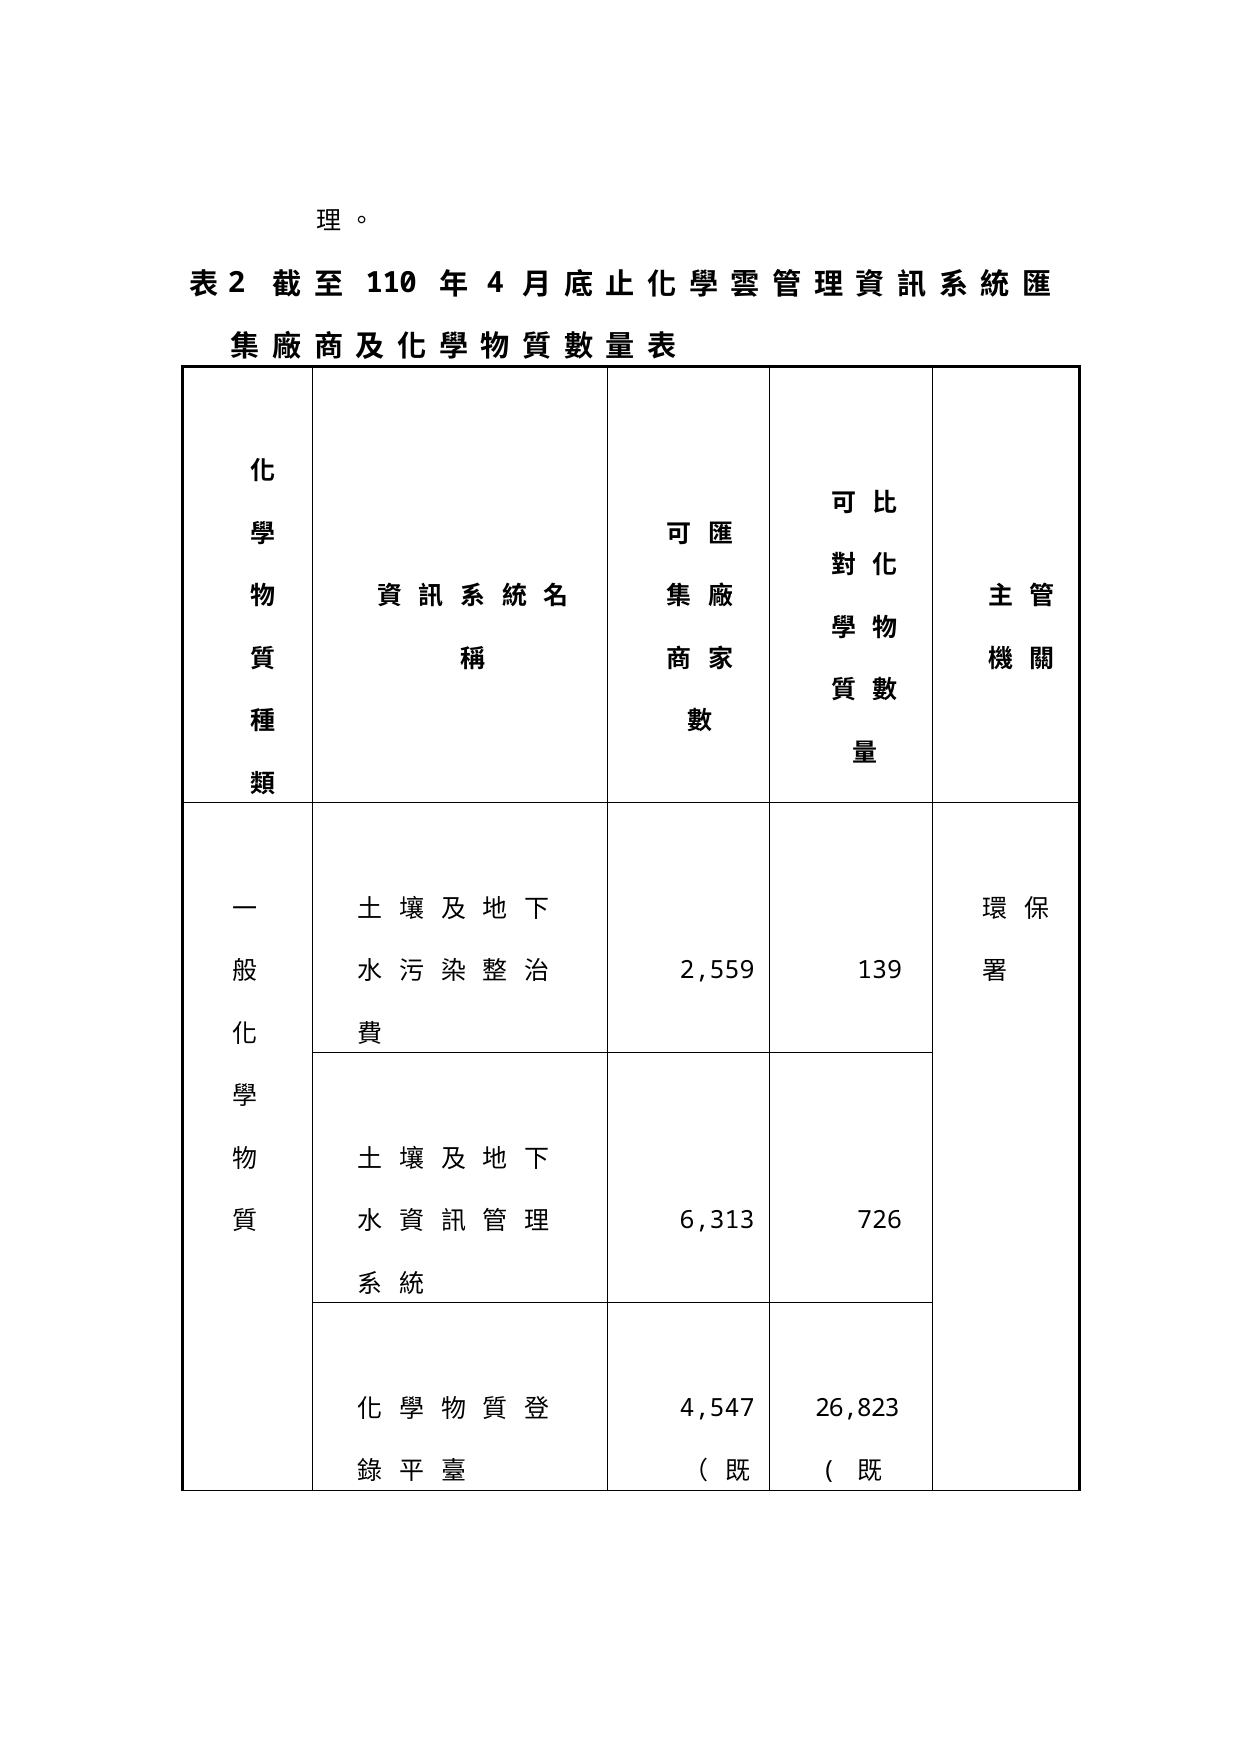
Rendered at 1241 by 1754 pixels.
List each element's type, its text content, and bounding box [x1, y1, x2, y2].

table_cell 2,559 [608, 803, 769, 1052]
table_header 可匯集廠商家數 [608, 368, 769, 802]
table_cell 139 [770, 803, 932, 1052]
table_cell 一般化學物質 [184, 803, 312, 1490]
text 理。 [168, 177, 1058, 240]
table_cell 環保署 [933, 803, 1078, 1490]
table_header 可比對化學物質數量 [770, 368, 932, 802]
table_cell 26,823(既 [770, 1303, 932, 1490]
table_cell 化學物質登錄平臺 [313, 1303, 607, 1490]
table_cell 土壤及地下水資訊管理系統 [313, 1053, 607, 1302]
table_cell 4,547（既 [608, 1303, 769, 1490]
table_header 化學物質種類 [184, 368, 312, 802]
table_cell 726 [770, 1053, 932, 1302]
table_cell 6,313 [608, 1053, 769, 1302]
text 表2 截至110年4月底止化學雲管理資訊系統匯集廠商及化學物質數量表 [168, 240, 1058, 365]
table_header 主管機關 [933, 368, 1078, 802]
table_header 資訊系統名稱 [313, 368, 607, 802]
table_cell 土壤及地下水污染整治費 [313, 803, 607, 1052]
